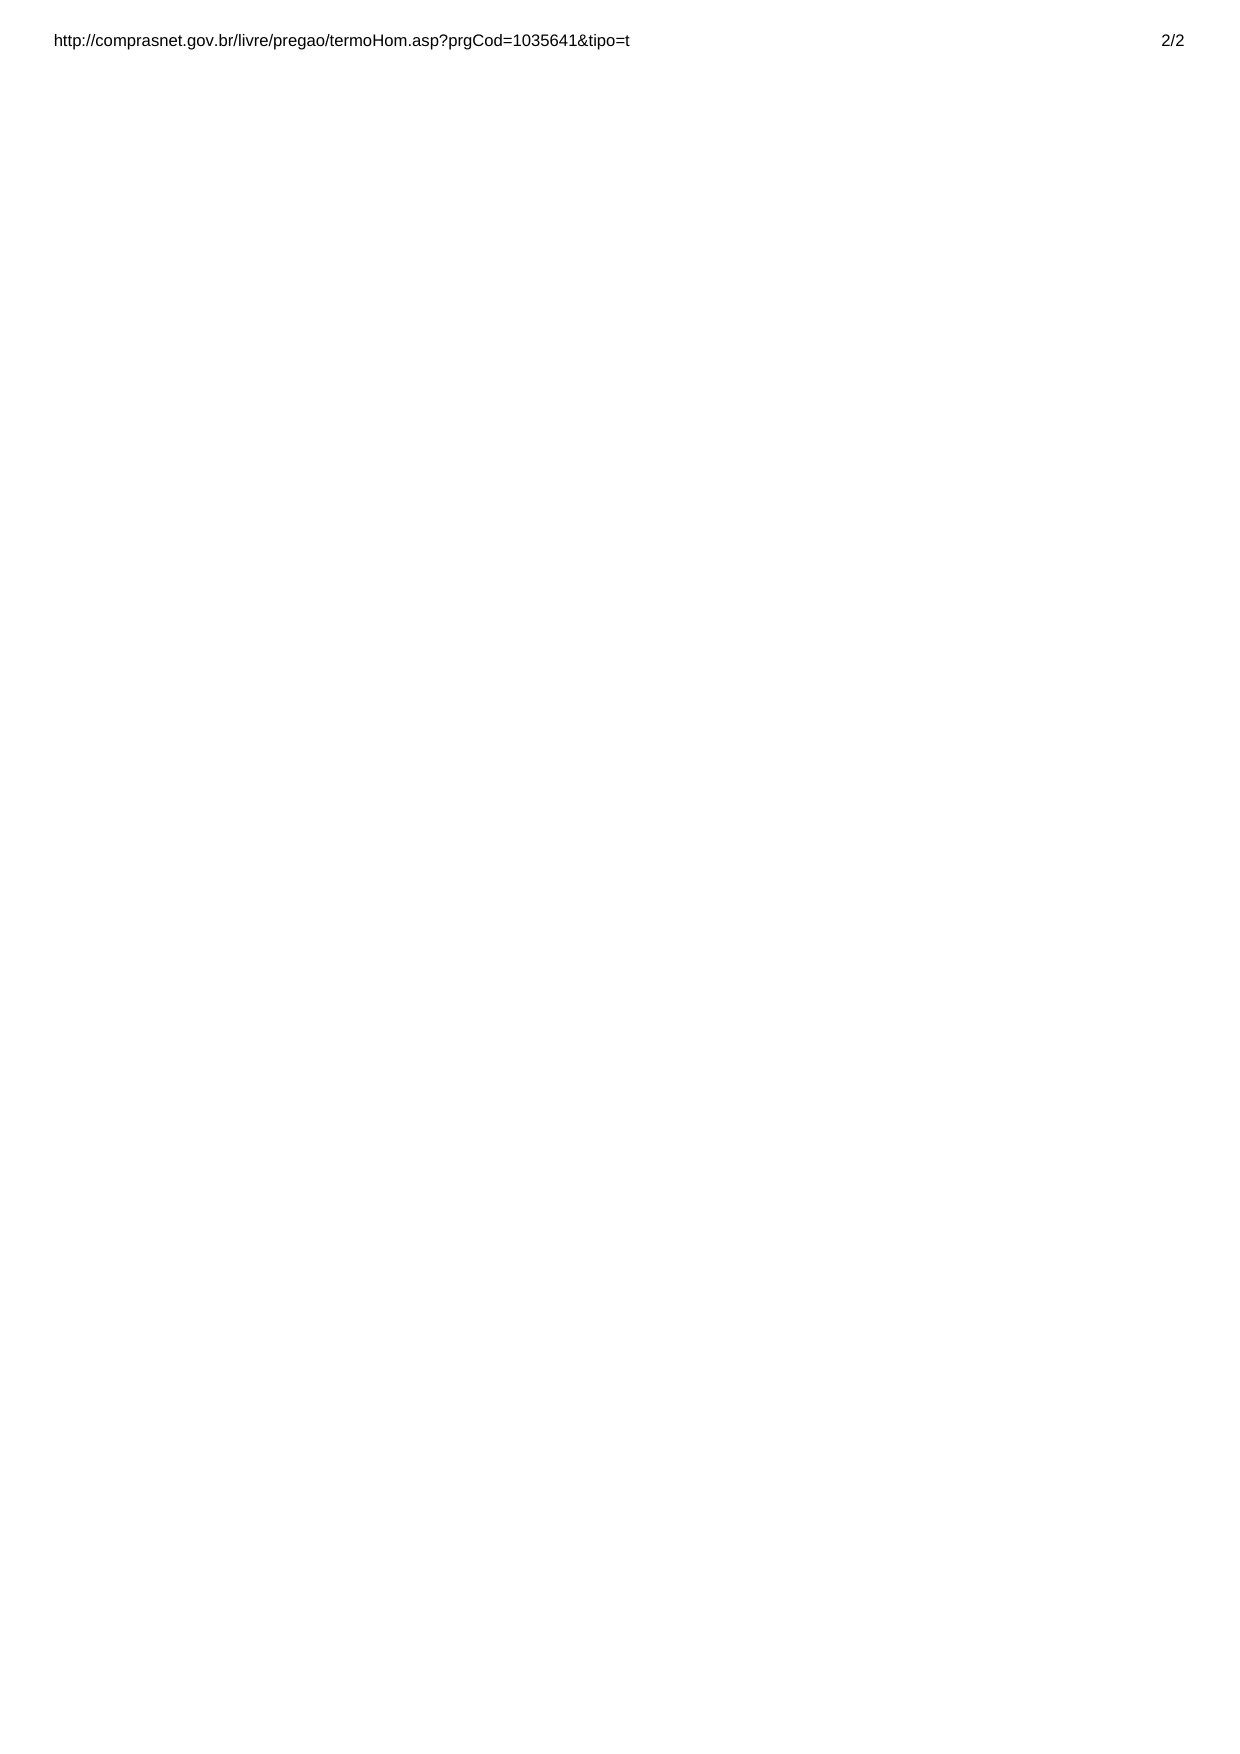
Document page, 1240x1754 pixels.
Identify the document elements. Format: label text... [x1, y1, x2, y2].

text http://comprasnet.gov.br/livre/pregao/termoHom.asp?prgCod=1035641&tipo=t 2/2 [53, 31, 1184, 50]
